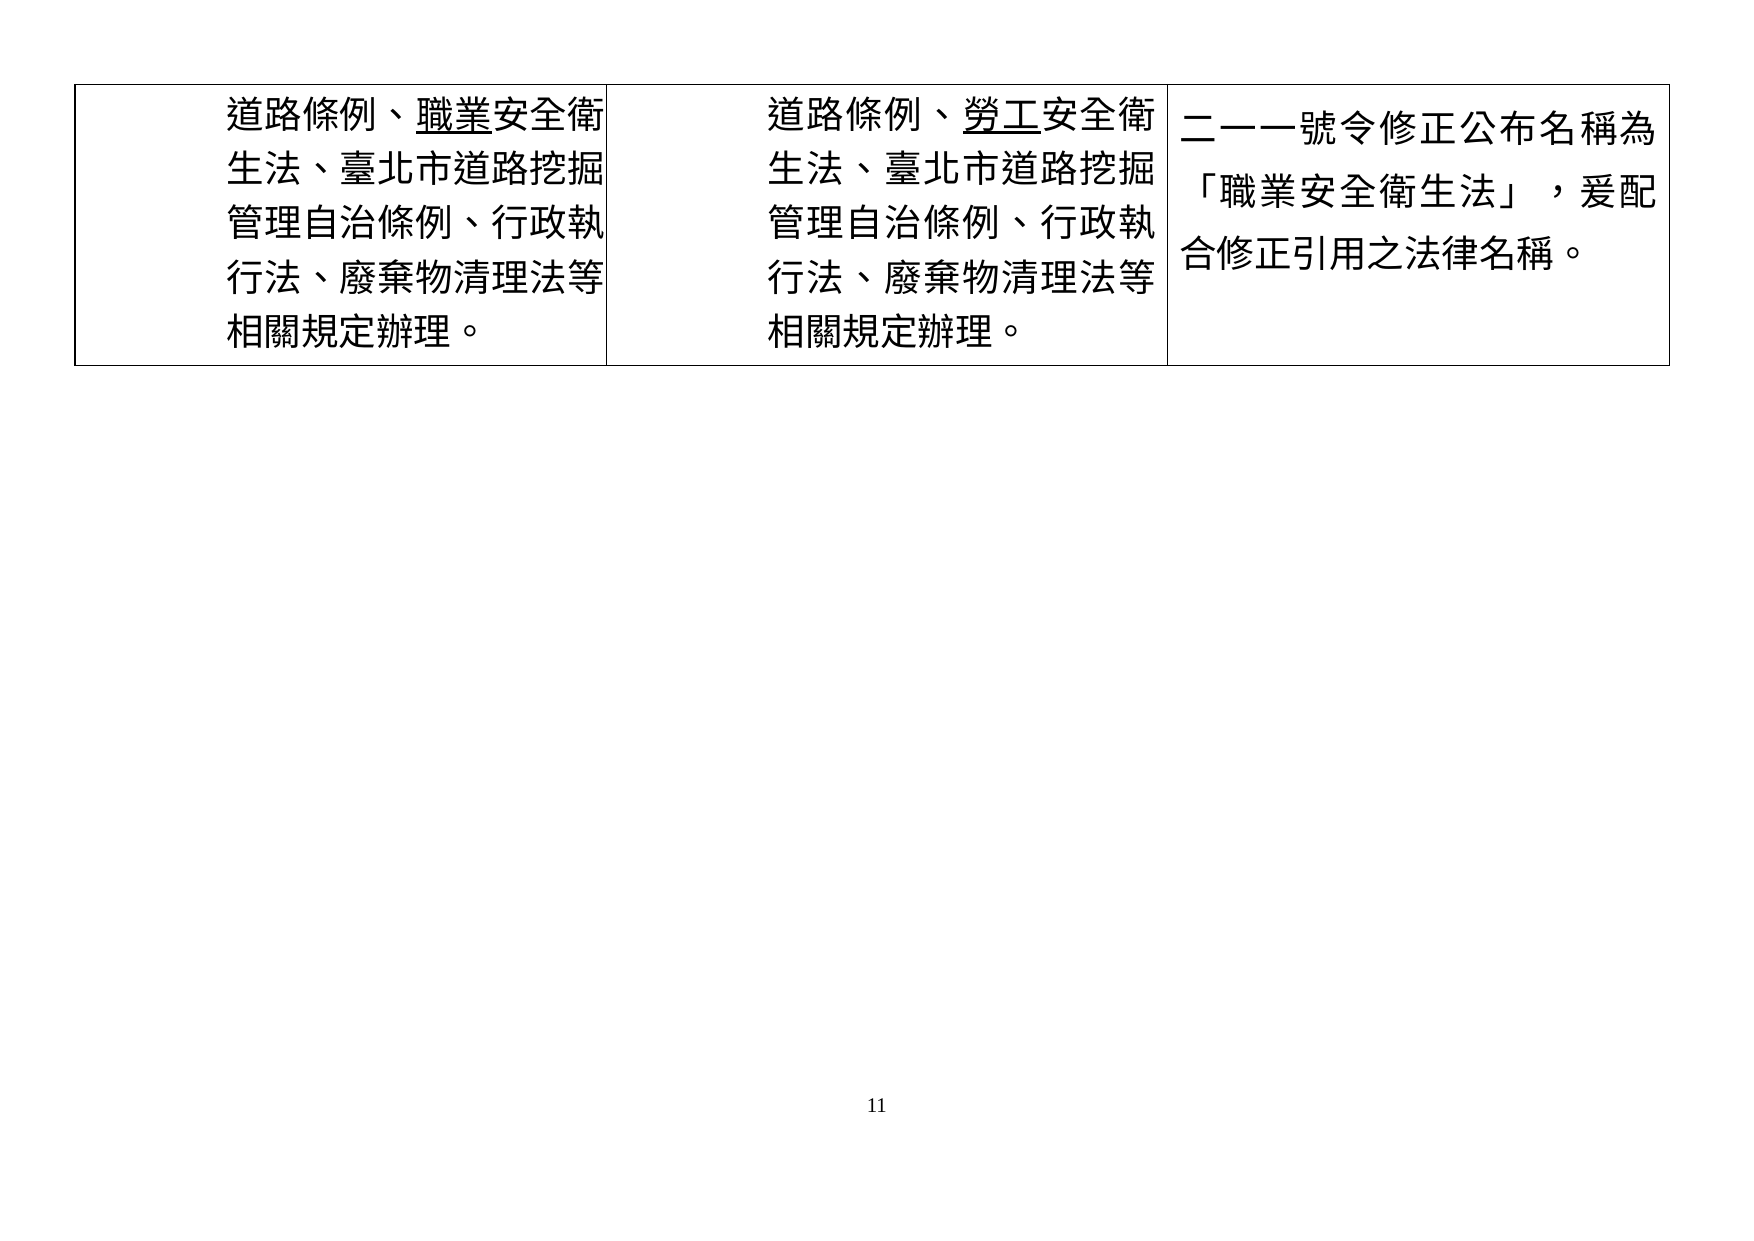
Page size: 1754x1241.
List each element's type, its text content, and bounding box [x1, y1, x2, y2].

table_cell 道路條例、職業安全衛生法、臺北市道路挖掘管理自治條例、行政執行法、廢棄物清理法等相關規定辦理。 [76, 85, 606, 364]
table_cell 道路條例、勞工安全衛生法、臺北市道路挖掘管理自治條例、行政執行法、廢棄物清理法等相關規定辦理。 [607, 85, 1167, 364]
table_cell 二一一號令修正公布名稱為「職業安全衛生法」，爰配合修正引用之法律名稱。 [1168, 85, 1669, 364]
